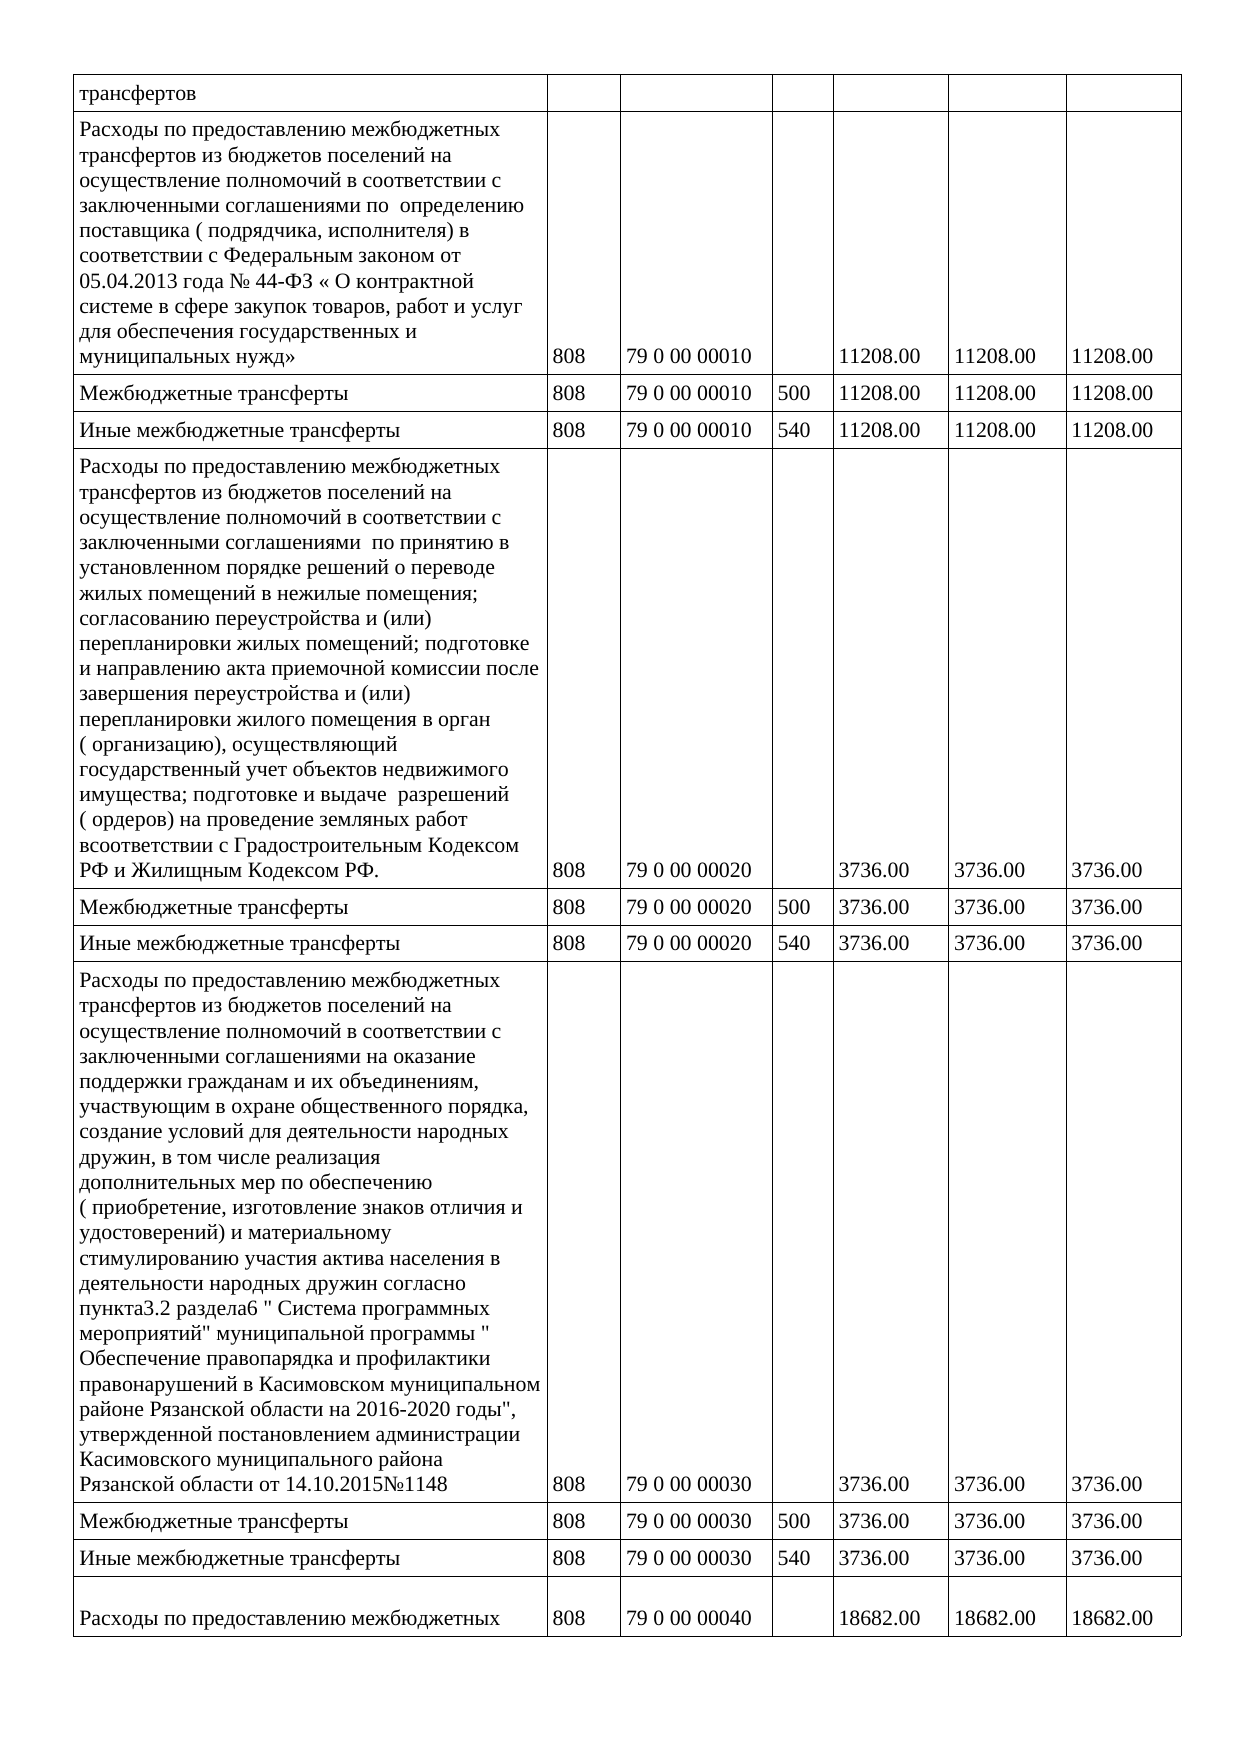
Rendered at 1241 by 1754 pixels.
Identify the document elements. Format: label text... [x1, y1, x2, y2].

table_cell Расходы по предоставлению межбюджетных [74, 1577, 547, 1636]
table_cell Межбюджетные трансферты [74, 889, 547, 924]
table_cell 79 0 00 00020 [621, 926, 772, 961]
table_cell 74726,00 [949, 75, 1066, 111]
table_cell 808 [548, 375, 620, 411]
table_cell 808 [548, 889, 620, 924]
table_cell 79 0 00 00010 [621, 375, 772, 411]
table_cell 808 [548, 962, 620, 1502]
table_cell 11208,00 [1067, 412, 1181, 448]
table_cell 3736,00 [834, 1503, 948, 1539]
table_cell 11208,00 [949, 412, 1066, 448]
table_cell Межбюджетные трансферты [74, 375, 547, 411]
table_cell 3736,00 [949, 1503, 1066, 1539]
table_cell Иные межбюджетные трансферты [74, 412, 547, 448]
table_cell Расходы по предоставлению межбюджетных трансфертов из бюджетов поселений на осуществление полномочий в соответствии с заключенными соглашениями по определению поставщика ( подрядчика, исполнителя) в соответствии с Федеральным законом от 05.04.2013 года № 44-ФЗ « О контрактной системе в сфере закупок товаров, работ и услуг для обеспечения государственных и муниципальных нужд» [74, 112, 547, 374]
table_cell 79 0 00 00010 [621, 412, 772, 448]
table_cell 3736,00 [1067, 449, 1181, 888]
table_cell 3736,00 [1067, 962, 1181, 1502]
table_cell 79 0 00 00030 [621, 962, 772, 1502]
table_cell 3736,00 [834, 449, 948, 888]
table_cell 3736,00 [1067, 1503, 1181, 1539]
table_cell 11208,00 [834, 412, 948, 448]
table_cell [773, 449, 833, 888]
table_cell 18682,00 [1067, 1577, 1181, 1636]
table_cell 74726,00 [834, 75, 948, 111]
table_cell 808 [548, 412, 620, 448]
table_cell Расходы по предоставлению межбюджетных трансфертов из бюджетов поселений на осуществление полномочий в соответствии с заключенными соглашениями на оказание поддержки гражданам и их объединениям, участвующим в охране общественного порядка, создание условий для деятельности народных дружин, в том числе реализация дополнительных мер по обеспечению ( приобретение, изготовление знаков отличия и удостоверений) и материальному стимулированию участия актива населения в деятельности народных дружин согласно пункта3.2 раздела6 " Система программных мероприятий" муниципальной программы " Обеспечение правопарядка и профилактики правонарушений в Касимовском муниципальном районе Рязанской области на 2016-2020 годы", утвержденной постановлением администрации Касимовского муниципального района Рязанской области от 14.10.2015№1148 [74, 962, 547, 1502]
table_cell 3736,00 [949, 962, 1066, 1502]
table_cell [621, 75, 772, 111]
table_cell 79 0 00 00040 [621, 1577, 772, 1636]
table_cell 3736,00 [1067, 889, 1181, 924]
table_cell 11208,00 [834, 375, 948, 411]
table_cell 500 [773, 375, 833, 411]
table_cell трансфертов [74, 75, 547, 111]
table_cell 18682,00 [949, 1577, 1066, 1636]
table_cell 11208,00 [1067, 375, 1181, 411]
table_cell [773, 1577, 833, 1636]
table_cell 3736,00 [949, 1540, 1066, 1576]
table_cell 3736,00 [834, 889, 948, 924]
table_cell Иные межбюджетные трансферты [74, 926, 547, 961]
table_cell 500 [773, 1503, 833, 1539]
table_cell 3736,00 [1067, 1540, 1181, 1576]
table_cell 79 0 00 00020 [621, 889, 772, 924]
table_cell 3736,00 [834, 926, 948, 961]
table_cell [773, 75, 833, 111]
table_cell 3736,00 [834, 962, 948, 1502]
table_cell 3736,00 [949, 449, 1066, 888]
table_cell 11208,00 [1067, 112, 1181, 374]
table_cell 3736,00 [949, 926, 1066, 961]
table_cell 808 [548, 1577, 620, 1636]
table_cell [773, 962, 833, 1502]
table_cell 11208,00 [834, 112, 948, 374]
table_cell 540 [773, 926, 833, 961]
table_cell 79 0 00 00030 [621, 1540, 772, 1576]
table_cell 3736,00 [949, 889, 1066, 924]
table_cell 18682,00 [834, 1577, 948, 1636]
table_cell 74726,00 [1067, 75, 1181, 111]
table_cell [773, 112, 833, 374]
table_cell 808 [548, 926, 620, 961]
table_cell 11208,00 [949, 112, 1066, 374]
table_cell Межбюджетные трансферты [74, 1503, 547, 1539]
table_cell 808 [548, 449, 620, 888]
table_cell 500 [773, 889, 833, 924]
table_cell 11208,00 [949, 375, 1066, 411]
table_cell 540 [773, 412, 833, 448]
table_cell Иные межбюджетные трансферты [74, 1540, 547, 1576]
table_cell 808 [548, 1540, 620, 1576]
table_cell Расходы по предоставлению межбюджетных трансфертов из бюджетов поселений на осуществление полномочий в соответствии с заключенными соглашениями по принятию в установленном порядке решений о переводе жилых помещений в нежилые помещения; согласованию переустройства и (или) перепланировки жилых помещений; подготовке и направлению акта приемочной комиссии после завершения переустройства и (или) перепланировки жилого помещения в орган ( организацию), осуществляющий государственный учет объектов недвижимого имущества; подготовке и выдаче разрешений ( ордеров) на проведение земляных работ всоответствии с Градостроительным Кодексом РФ и Жилищным Кодексом РФ. [74, 449, 547, 888]
table_cell 3736,00 [834, 1540, 948, 1576]
table_cell 540 [773, 1540, 833, 1576]
table_cell 79 0 00 00020 [621, 449, 772, 888]
table_cell 808 [548, 112, 620, 374]
table_cell 79 0 00 00030 [621, 1503, 772, 1539]
table_cell 3736,00 [1067, 926, 1181, 961]
table_cell 808 [548, 1503, 620, 1539]
table_cell 79 0 00 00010 [621, 112, 772, 374]
table_cell [548, 75, 620, 111]
